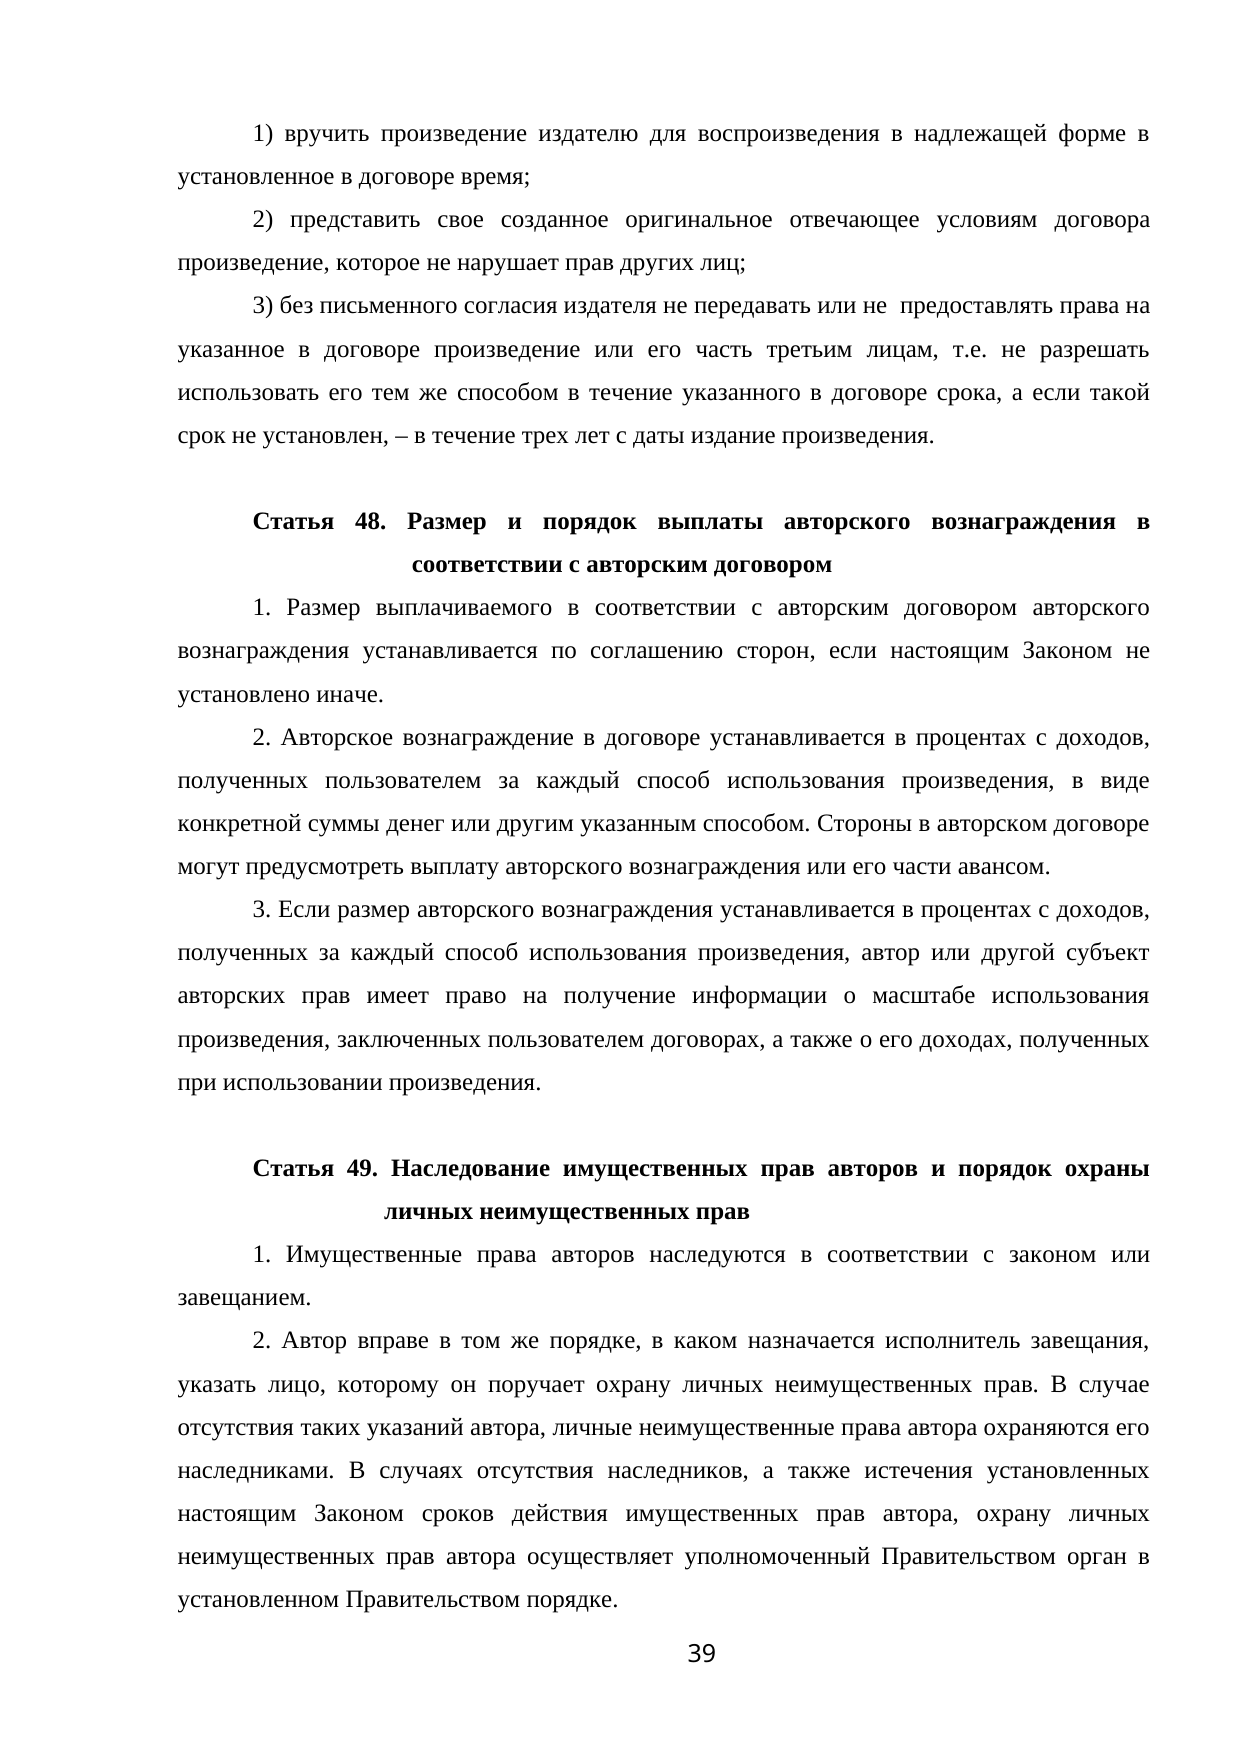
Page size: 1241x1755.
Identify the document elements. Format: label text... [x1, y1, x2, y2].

text 3. Если размер авторского вознаграждения устанавливается в процентах с доходов, полученных за каждый способ использования произведения, автор или другой субъект авторских прав имеет право на получение информации о масштабе использования произведения, заключенных пользователем договорах, а также о его доходах, полученных при использовании произведения. [177, 894, 1151, 1096]
text Статья 48. Размер и порядок выплаты авторского вознаграждения в соответствии с авторским договором [252, 506, 1151, 578]
text Статья 49. Наследование имущественных прав авторов и порядок охраны личных неимущественных прав [252, 1153, 1151, 1225]
text 2. Автор вправе в том же порядке, в каком назначается исполнитель завещания, указать лицо, которому он поручает охрану личных неимущественных прав. В случае отсутствия таких указаний автора, личные неимущественные права автора охраняются его наследниками. В случаях отсутствия наследников, а также истечения установленных настоящим Законом сроков действия имущественных прав автора, охрану личных неимущественных прав автора осуществляет уполномоченный Правительством орган в установленном Правительством порядке. [177, 1326, 1151, 1613]
text 1. Размер выплачиваемого в соответствии с авторским договором авторского вознаграждения устанавливается по соглашению сторон, если настоящим Законом не установлено иначе. [177, 592, 1151, 707]
text 2) представить свое созданное оригинальное отвечающее условиям договора произведение, которое не нарушает прав других лиц; [177, 204, 1151, 276]
text 3) без письменного согласия издателя не передавать или не предоставлять права на указанное в договоре произведение или его часть третьим лицам, т.е. не разрешать использовать его тем же способом в течение указанного в договоре срока, а если такой срок не установлен, – в течение трех лет с даты издание произведения. [177, 291, 1151, 449]
text 2. Авторское вознаграждение в договоре устанавливается в процентах с доходов, полученных пользователем за каждый способ использования произведения, в виде конкретной суммы денег или другим указанным способом. Стороны в авторском договоре могут предусмотреть выплату авторского вознаграждения или его части авансом. [177, 722, 1151, 880]
text 1) вручить произведение издателю для воспроизведения в надлежащей форме в установленное в договоре время; [177, 118, 1151, 190]
text 1. Имущественные права авторов наследуются в соответствии с законом или завещанием. [177, 1239, 1151, 1311]
